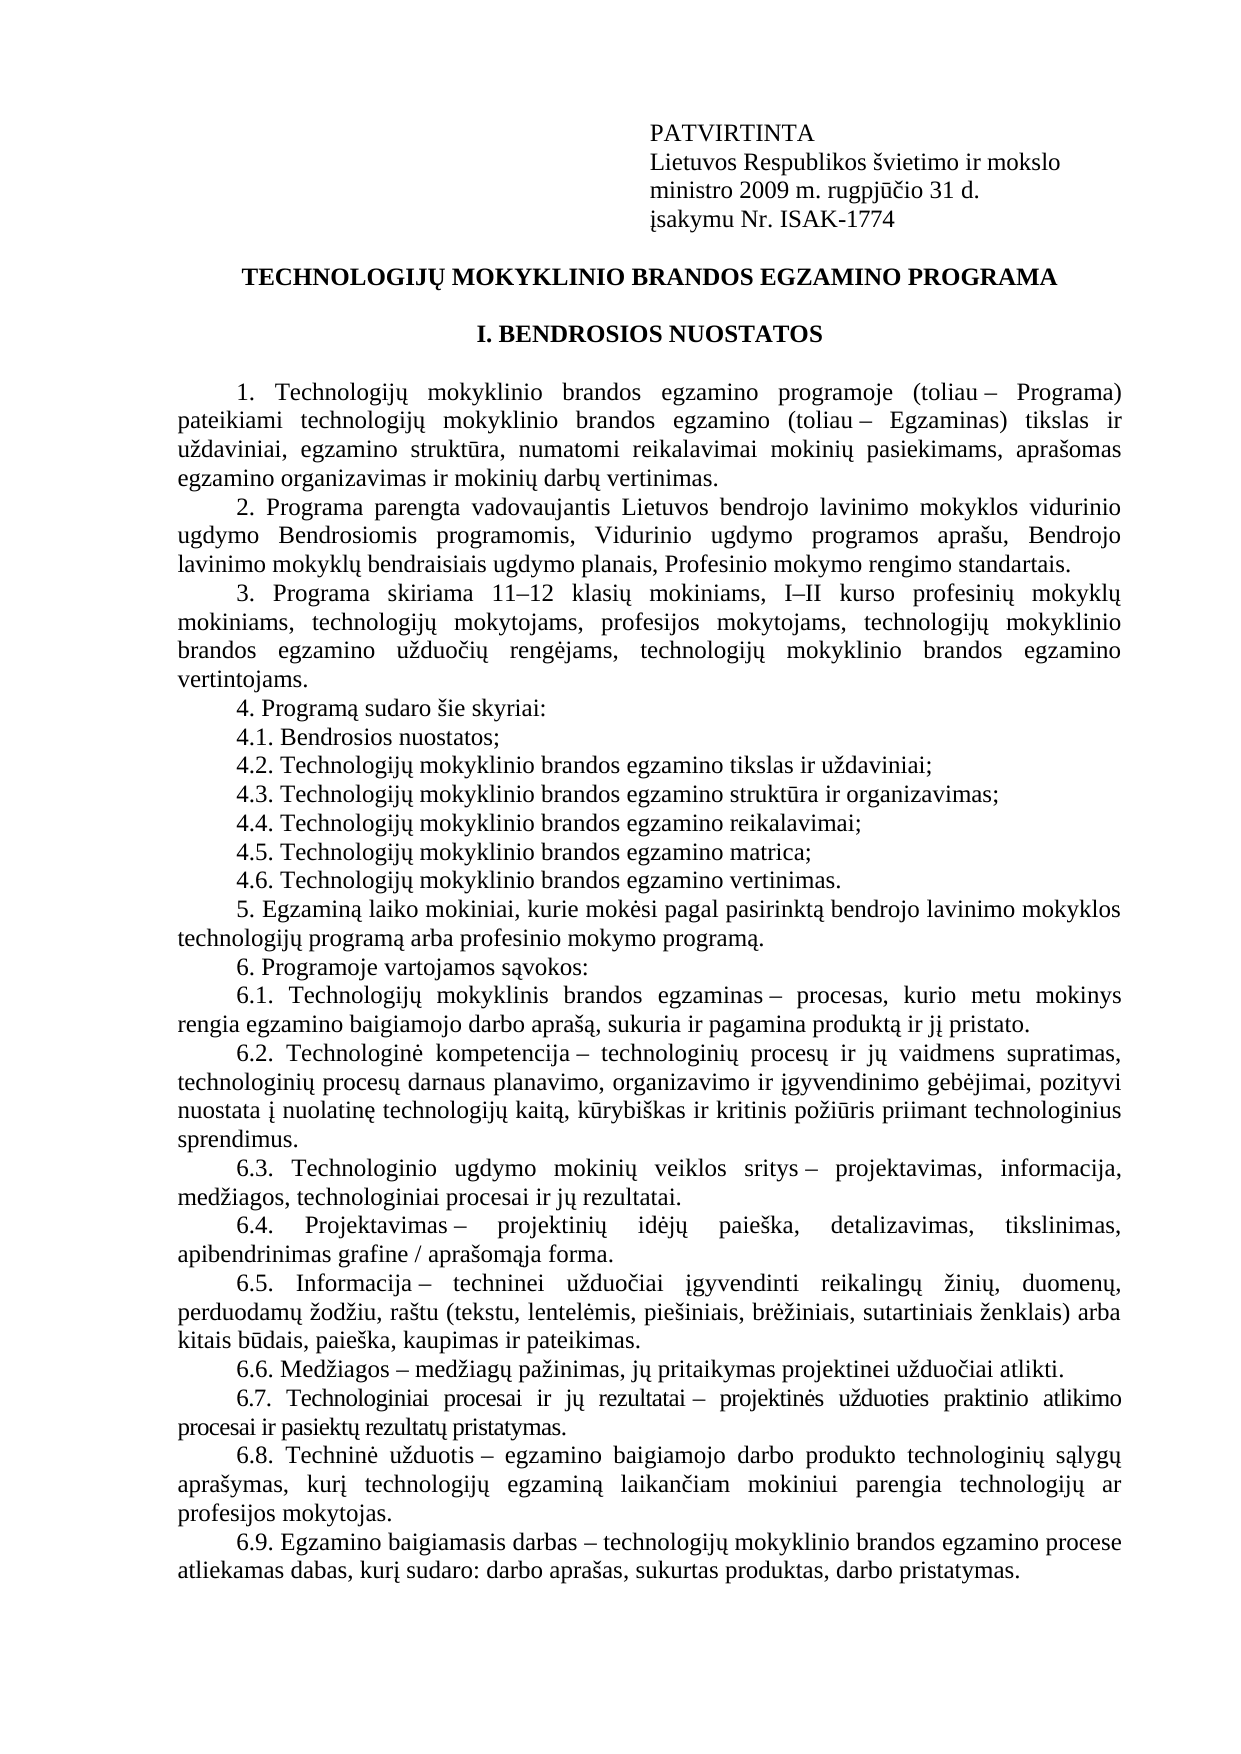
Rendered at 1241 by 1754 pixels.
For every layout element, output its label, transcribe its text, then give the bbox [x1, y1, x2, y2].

text 6.8. Techninė užduotis – egzamino baigiamojo darbo produkto technologinių sąlygų aprašymas, kurį technologijų egzaminą laikančiam mokiniui parengia technologijų ar profesijos mokytojas. [177, 1441, 1122, 1527]
text 6.4. Projektavimas – projektinių idėjų paieška, detalizavimas, tikslinimas, apibendrinimas grafine / aprašomąja forma. [177, 1211, 1122, 1268]
text 6.3. Technologinio ugdymo mokinių veiklos sritys – projektavimas, informacija, medžiagos, technologiniai procesai ir jų rezultatai. [177, 1153, 1122, 1211]
text 6.2. Technologinė kompetencija – technologinių procesų ir jų vaidmens supratimas, technologinių procesų darnaus planavimo, organizavimo ir įgyvendinimo gebėjimai, pozityvi nuostata į nuolatinę technologijų kaitą, kūrybiškas ir kritinis požiūris priimant technologinius sprendimus. [177, 1038, 1122, 1153]
text I. BENDROSIOS NUOSTATOS [177, 319, 1122, 348]
text 3. Programa skiriama 11–12 klasių mokiniams, I–II kurso profesinių mokyklų mokiniams, technologijų mokytojams, profesijos mokytojams, technologijų mokyklinio brandos egzamino užduočių rengėjams, technologijų mokyklinio brandos egzamino vertintojams. [177, 578, 1122, 693]
text 4. Programą sudaro šie skyriai: [177, 693, 1122, 722]
text 6.1. Technologijų mokyklinis brandos egzaminas – procesas, kurio metu mokinys rengia egzamino baigiamojo darbo aprašą, sukuria ir pagamina produktą ir jį pristato. [177, 981, 1122, 1038]
text 6.7. Technologiniai procesai ir jų rezultatai – projektinės užduoties praktinio atlikimo procesai ir pasiektų rezultatų pristatymas. [177, 1383, 1122, 1441]
text Lietuvos Respublikos švietimo ir mokslo [649, 147, 1122, 176]
text įsakymu Nr. ISAK-1774 [649, 204, 1122, 233]
text 4.1. Bendrosios nuostatos; [177, 722, 1122, 751]
text 4.2. Technologijų mokyklinio brandos egzamino tikslas ir uždaviniai; [177, 751, 1122, 779]
text 5. Egzaminą laiko mokiniai, kurie mokėsi pagal pasirinktą bendrojo lavinimo mokyklos technologijų programą arba profesinio mokymo programą. [177, 894, 1122, 952]
text 6.5. Informacija – techninei užduočiai įgyvendinti reikalingų žinių, duomenų, perduodamų žodžiu, raštu (tekstu, lentelėmis, piešiniais, brėžiniais, sutartiniais ženklais) arba kitais būdais, paieška, kaupimas ir pateikimas. [177, 1268, 1122, 1354]
text 2. Programa parengta vadovaujantis Lietuvos bendrojo lavinimo mokyklos vidurinio ugdymo Bendrosiomis programomis, Vidurinio ugdymo programos aprašu, Bendrojo lavinimo mokyklų bendraisiais ugdymo planais, Profesinio mokymo rengimo standartais. [177, 492, 1122, 578]
text 6. Programoje vartojamos sąvokos: [177, 952, 1122, 981]
text PATVIRTINTA [649, 118, 1122, 147]
text 4.4. Technologijų mokyklinio brandos egzamino reikalavimai; [177, 808, 1122, 837]
text TECHNOLOGIJŲ MOKYKLINIO BRANDOS EGZAMINO PROGRAMA [177, 262, 1122, 291]
text ministro 2009 m. rugpjūčio 31 d. [649, 176, 1122, 204]
text 4.5. Technologijų mokyklinio brandos egzamino matrica; [177, 837, 1122, 866]
text 1. Technologijų mokyklinio brandos egzamino programoje (toliau – Programa) pateikiami technologijų mokyklinio brandos egzamino (toliau – Egzaminas) tikslas ir uždaviniai, egzamino struktūra, numatomi reikalavimai mokinių pasiekimams, aprašomas egzamino organizavimas ir mokinių darbų vertinimas. [177, 377, 1122, 492]
text 4.6. Technologijų mokyklinio brandos egzamino vertinimas. [177, 866, 1122, 894]
text 4.3. Technologijų mokyklinio brandos egzamino struktūra ir organizavimas; [177, 779, 1122, 808]
text 6.6. Medžiagos – medžiagų pažinimas, jų pritaikymas projektinei užduočiai atlikti. [177, 1354, 1122, 1383]
text 6.9. Egzamino baigiamasis darbas – technologijų mokyklinio brandos egzamino procese atliekamas dabas, kurį sudaro: darbo aprašas, sukurtas produktas, darbo pristatymas. [177, 1527, 1122, 1584]
